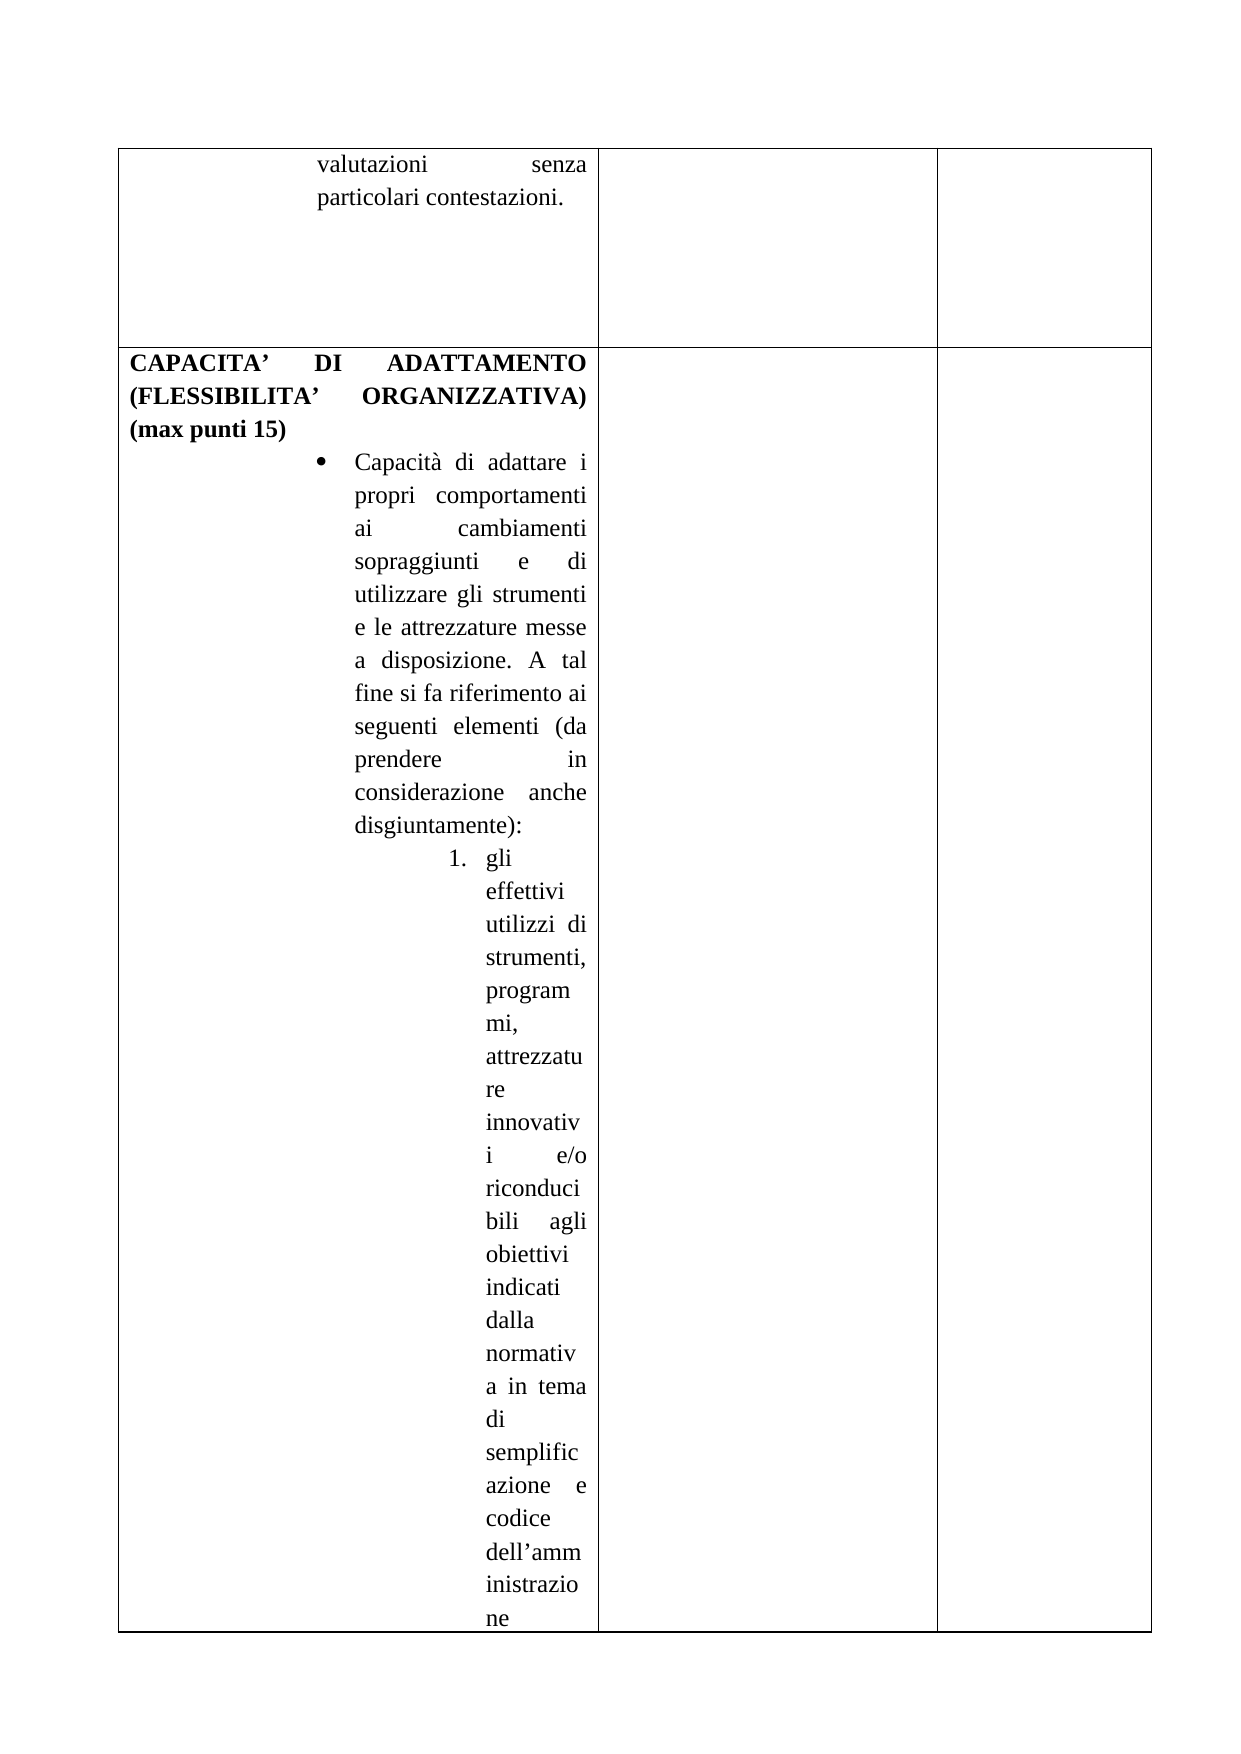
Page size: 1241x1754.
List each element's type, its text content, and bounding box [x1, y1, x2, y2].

table_cell [599, 149, 937, 347]
table_cell [938, 149, 1151, 347]
table_cell [599, 348, 937, 1631]
table_cell CAPACITA’ DI ADATTAMENTO (FLESSIBILITA’ ORGANIZZATIVA) (max punti 15) Capacità di adattare i propri comportamenti ai cambiamenti sopraggiunti e di utilizzare gli strumenti e le attrezzature messe a disposizione. A tal fine si fa riferimento ai seguenti elementi (da prendere in considerazione anche disgiuntamente): gli effettivi utilizzi di strumenti, programmi, attrezzature innovativi e/o riconducibili agli obiettivi indicati dalla normativa in tema di semplificazione e codice dell’amministrazione [119, 348, 598, 1631]
table_cell [938, 348, 1151, 1631]
table_cell valutazioni senza particolari contestazioni. [119, 149, 598, 347]
